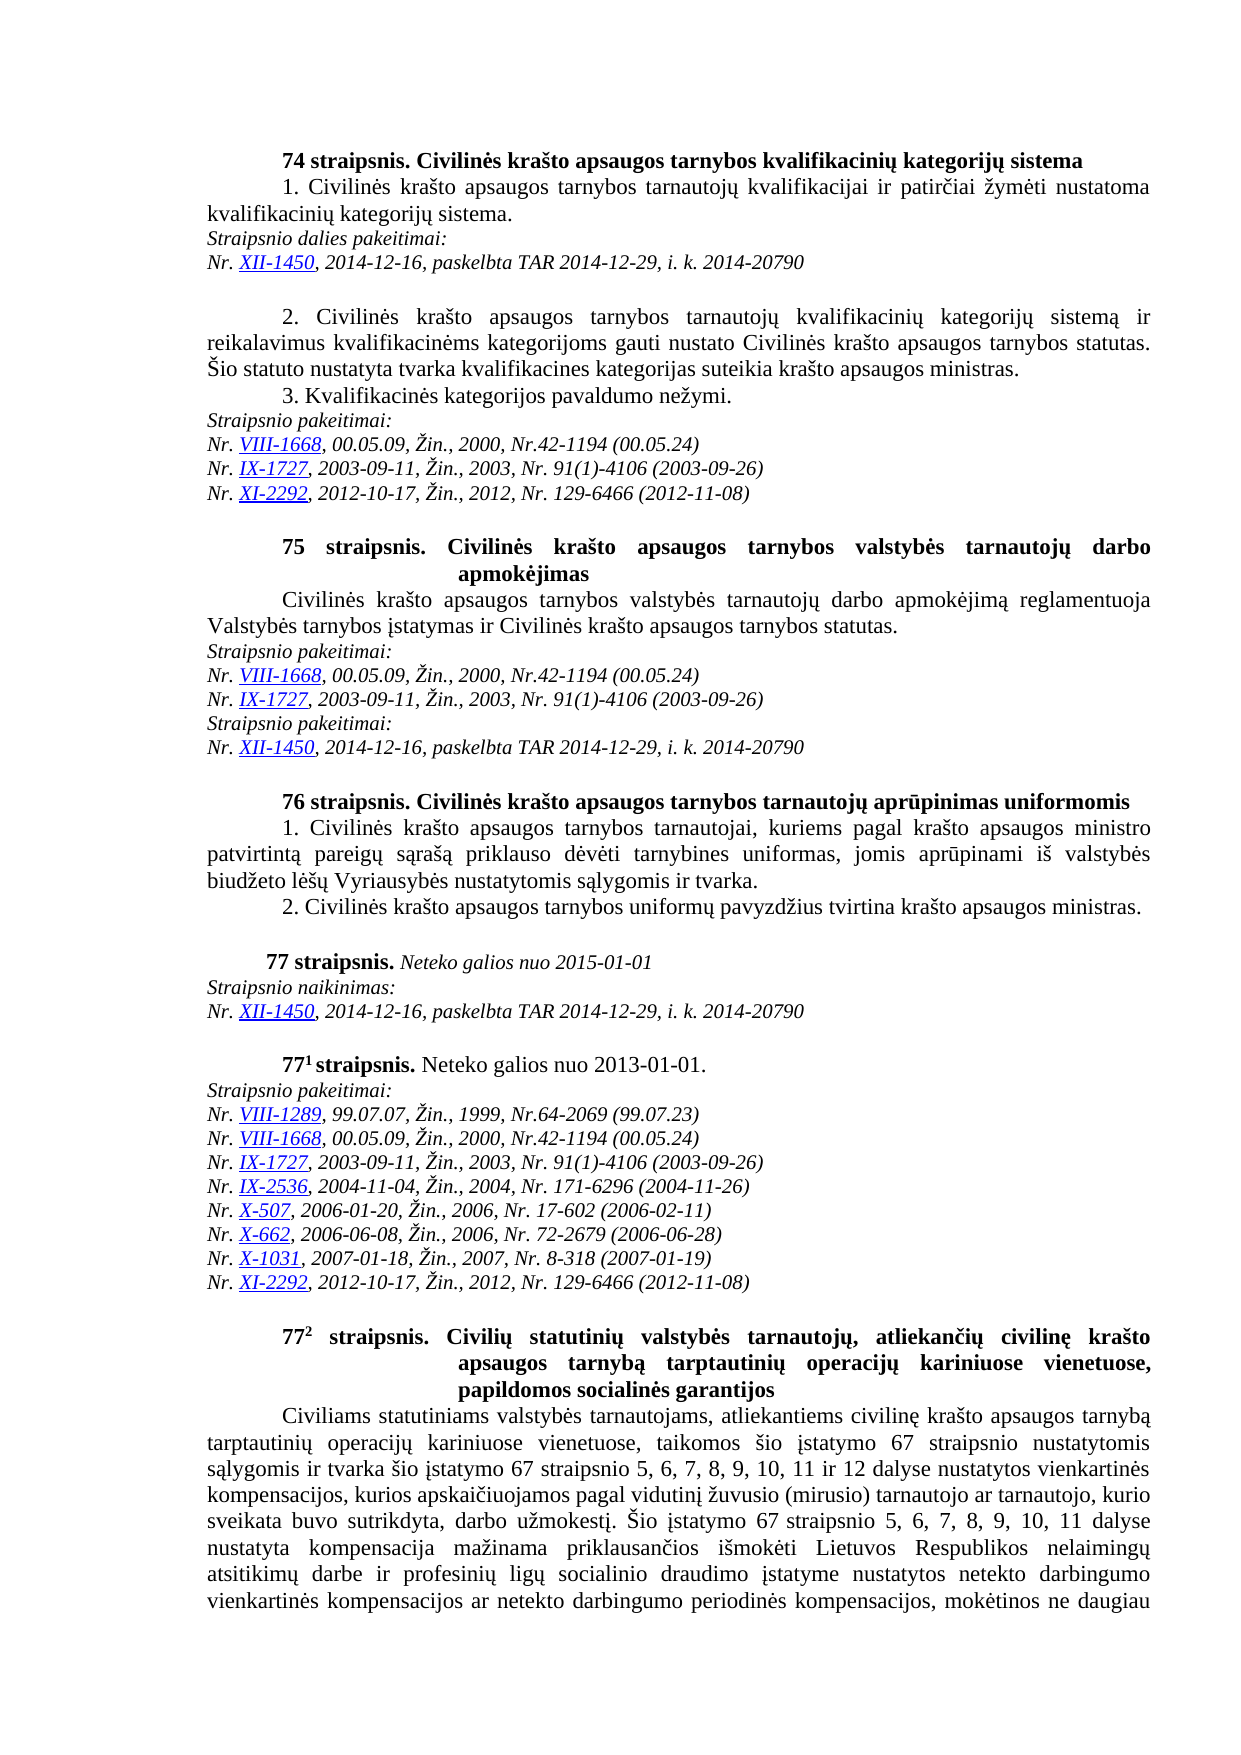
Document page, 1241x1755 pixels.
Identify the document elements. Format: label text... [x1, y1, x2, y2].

text 2. Civilinės krašto apsaugos tarnybos tarnautojų kvalifikacinių kategorijų sistemą ir reikalavimus kvalifikacinėms kategorijoms gauti nustato Civilinės krašto apsaugos tarnybos statutas. Šio statuto nustatyta tvarka kvalifikacines kategorijas suteikia krašto apsaugos ministras. [207, 303, 1152, 382]
text Nr. IX-1727, 2003-09-11, Žin., 2003, Nr. 91(1)-4106 (2003-09-26) [207, 1150, 1152, 1174]
text Nr. XII-1450, 2014-12-16, paskelbta TAR 2014-12-29, i. k. 2014-20790 [207, 735, 1152, 759]
text Nr. VIII-1289, 99.07.07, Žin., 1999, Nr.64-2069 (99.07.23) [207, 1102, 1152, 1126]
text Nr. VIII-1668, 00.05.09, Žin., 2000, Nr.42-1194 (00.05.24) [207, 432, 1152, 456]
text Straipsnio dalies pakeitimai: [207, 226, 1152, 250]
text Nr. IX-2536, 2004-11-04, Žin., 2004, Nr. 171-6296 (2004-11-26) [207, 1174, 1152, 1198]
text 1. Civilinės krašto apsaugos tarnybos tarnautojų kvalifikacijai ir patirčiai žymėti nustatoma kvalifikacinių kategorijų sistema. [207, 173, 1152, 226]
text 77 straipsnis. Neteko galios nuo 2015-01-01 [207, 948, 1152, 974]
text Straipsnio pakeitimai: [207, 711, 1152, 735]
text Nr. X-507, 2006-01-20, Žin., 2006, Nr. 17-602 (2006-02-11) [207, 1198, 1152, 1222]
text Nr. VIII-1668, 00.05.09, Žin., 2000, Nr.42-1194 (00.05.24) [207, 663, 1152, 687]
text Civilinės krašto apsaugos tarnybos valstybės tarnautojų darbo apmokėjimą reglamentuoja Valstybės tarnybos įstatymas ir Civilinės krašto apsaugos tarnybos statutas. [207, 586, 1152, 639]
text 772 straipsnis. Civilių statutinių valstybės tarnautojų, atliekančių civilinę krašto apsaugos tarnybą tarptautinių operacijų kariniuose vienetuose, papildomos socialinės garantijos [282, 1323, 1152, 1402]
text 75 straipsnis. Civilinės krašto apsaugos tarnybos valstybės tarnautojų darbo apmokėjimas [282, 533, 1152, 586]
text Straipsnio pakeitimai: [207, 408, 1152, 432]
text Straipsnio naikinimas: [207, 974, 1152, 999]
text Nr. XI-2292, 2012-10-17, Žin., 2012, Nr. 129-6466 (2012-11-08) [207, 480, 1152, 504]
text Nr. X-662, 2006-06-08, Žin., 2006, Nr. 72-2679 (2006-06-28) [207, 1222, 1152, 1246]
text Nr. XI-2292, 2012-10-17, Žin., 2012, Nr. 129-6466 (2012-11-08) [207, 1270, 1152, 1294]
text Straipsnio pakeitimai: [207, 1078, 1152, 1102]
text Nr. VIII-1668, 00.05.09, Žin., 2000, Nr.42-1194 (00.05.24) [207, 1126, 1152, 1150]
text Nr. XII-1450, 2014-12-16, paskelbta TAR 2014-12-29, i. k. 2014-20790 [207, 250, 1152, 274]
text Nr. IX-1727, 2003-09-11, Žin., 2003, Nr. 91(1)-4106 (2003-09-26) [207, 687, 1152, 711]
text Nr. XII-1450, 2014-12-16, paskelbta TAR 2014-12-29, i. k. 2014-20790 [207, 999, 1152, 1023]
text 3. Kvalifikacinės kategorijos pavaldumo nežymi. [207, 382, 1152, 408]
text Civiliams statutiniams valstybės tarnautojams, atliekantiems civilinę krašto apsaugos tarnybą tarptautinių operacijų kariniuose vienetuose, taikomos šio įstatymo 67 straipsnio nustatytomis sąlygomis ir tvarka šio įstatymo 67 straipsnio 5, 6, 7, 8, 9, 10, 11 ir 12 dalyse nustatytos vienkartinės kompensacijos, kurios apskaičiuojamos pagal vidutinį žuvusio (mirusio) tarnautojo ar tarnautojo, kurio sveikata buvo sutrikdyta, darbo užmokestį. Šio įstatymo 67 straipsnio 5, 6, 7, 8, 9, 10, 11 dalyse nustatyta kompensacija mažinama priklausančios išmokėti Lietuvos Respublikos nelaimingų atsitikimų darbe ir profesinių ligų socialinio draudimo įstatyme nustatytos netekto darbingumo vienkartinės kompensacijos ar netekto darbingumo periodinės kompensacijos, mokėtinos ne daugiau [207, 1402, 1152, 1613]
text 771 straipsnis. Neteko galios nuo 2013-01-01. [282, 1051, 1152, 1078]
text 76 straipsnis. Civilinės krašto apsaugos tarnybos tarnautojų aprūpinimas uniformomis [282, 788, 1152, 814]
text Nr. IX-1727, 2003-09-11, Žin., 2003, Nr. 91(1)-4106 (2003-09-26) [207, 456, 1152, 480]
text 1. Civilinės krašto apsaugos tarnybos tarnautojai, kuriems pagal krašto apsaugos ministro patvirtintą pareigų sąrašą priklauso dėvėti tarnybines uniformas, jomis aprūpinami iš valstybės biudžeto lėšų Vyriausybės nustatytomis sąlygomis ir tvarka. [207, 814, 1152, 893]
text Nr. X-1031, 2007-01-18, Žin., 2007, Nr. 8-318 (2007-01-19) [207, 1246, 1152, 1270]
text Straipsnio pakeitimai: [207, 639, 1152, 663]
text 74 straipsnis. Civilinės krašto apsaugos tarnybos kvalifikacinių kategorijų sistema [282, 147, 1152, 173]
text 2. Civilinės krašto apsaugos tarnybos uniformų pavyzdžius tvirtina krašto apsaugos ministras. [207, 893, 1152, 919]
